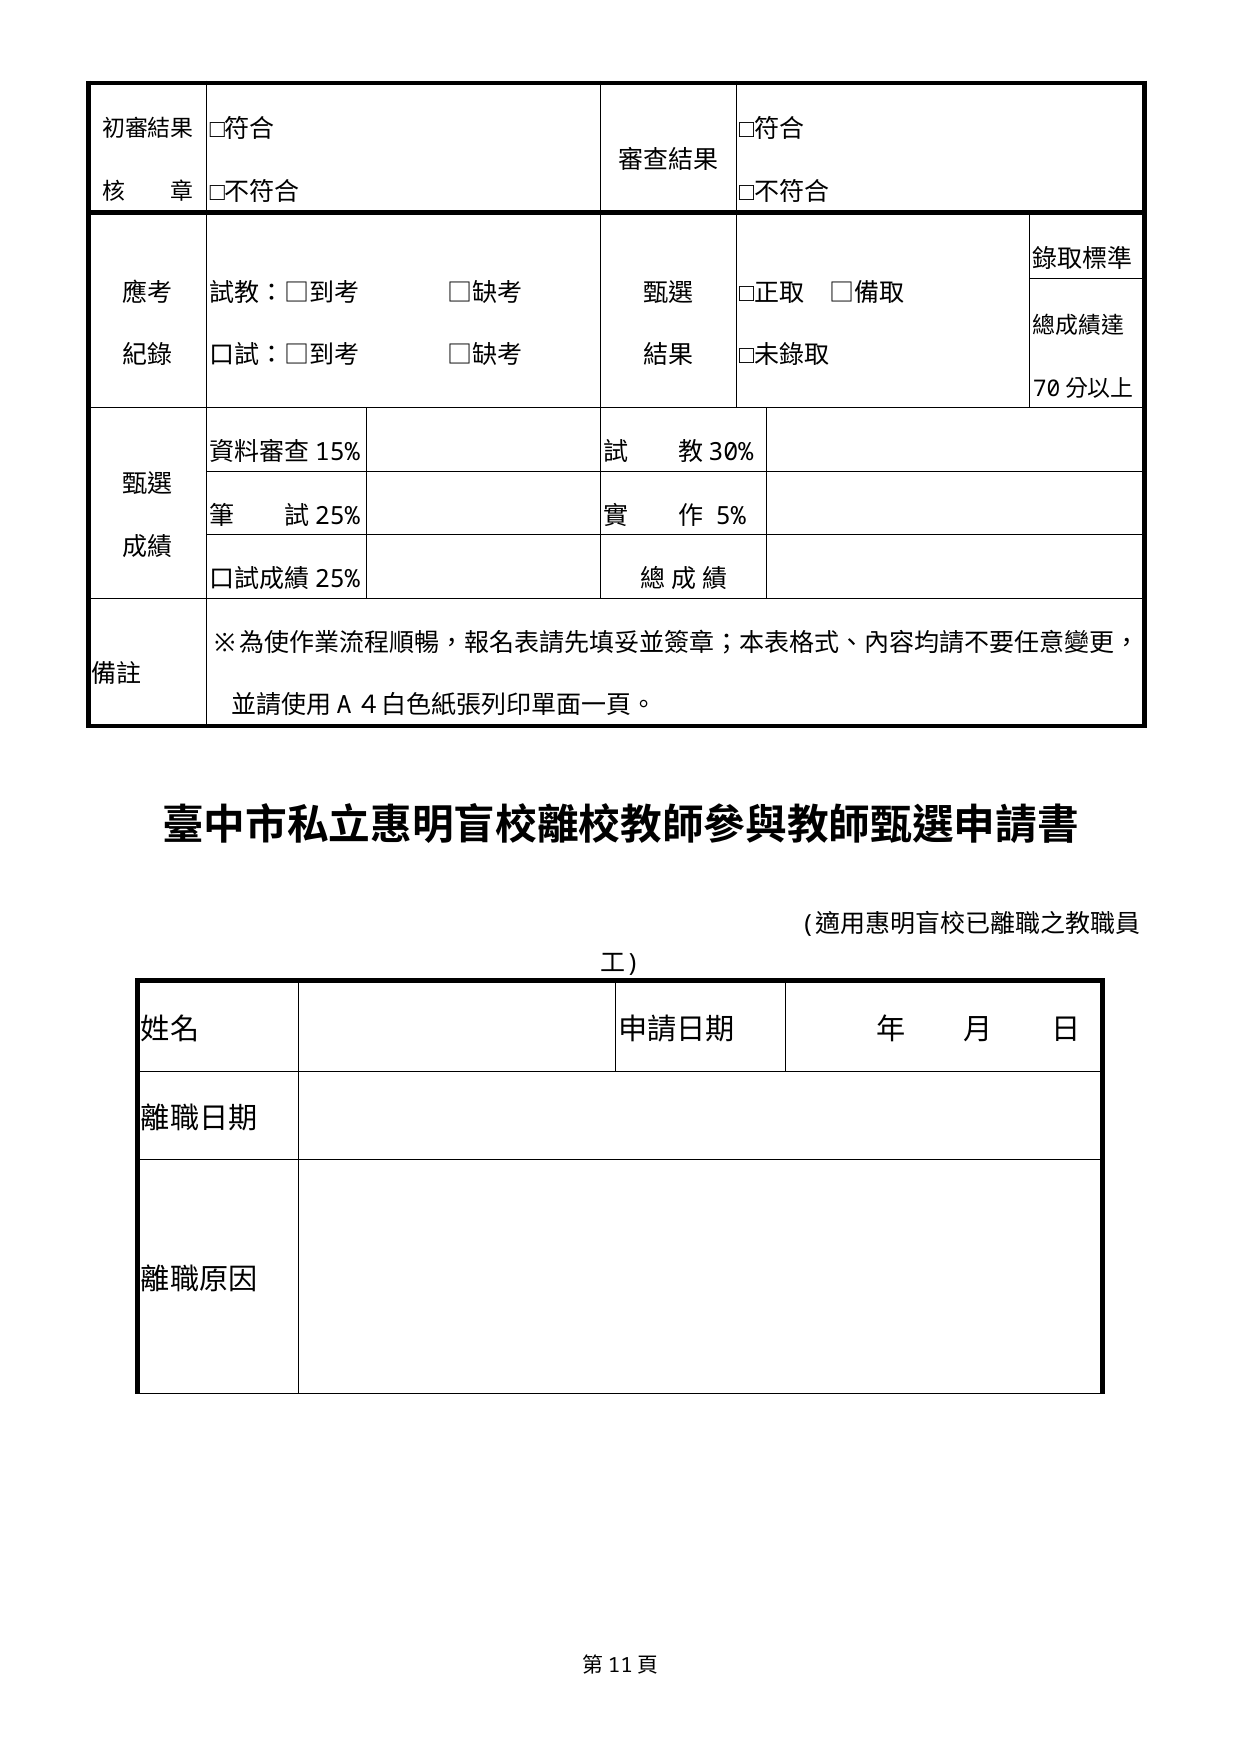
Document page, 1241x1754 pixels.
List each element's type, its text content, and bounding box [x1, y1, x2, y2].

table_cell 離職日期 [140, 1072, 298, 1159]
table_cell 備註 [91, 599, 206, 724]
text 臺中市私立惠明盲校離校教師參與教師甄選申請書 [89, 791, 1152, 851]
table_cell [1147, 210, 1152, 277]
table_cell [299, 1160, 1100, 1393]
table_cell 離職原因 [140, 1160, 298, 1393]
table_header 姓名 [140, 983, 298, 1071]
table_cell [767, 408, 1142, 471]
table_header [299, 983, 615, 1071]
table_cell 總成績 [601, 535, 766, 598]
table_cell 初審結果 核 章 [91, 85, 206, 210]
table_cell □正取 □備取 □未錄取 [737, 215, 1029, 407]
table_cell 錄取標準 [1030, 215, 1142, 277]
table_cell [767, 472, 1142, 534]
table_cell [767, 535, 1142, 598]
table_cell [367, 408, 600, 471]
table_cell 應考 紀錄 [91, 215, 206, 407]
table_cell 試教30% [601, 408, 766, 471]
table_cell [367, 472, 600, 534]
table_cell 審查結果 [601, 85, 736, 210]
table_cell [1147, 81, 1152, 210]
table_cell [367, 535, 600, 598]
table_cell □符合 □不符合 [737, 85, 1142, 210]
table_cell 資料審查15% [207, 408, 366, 471]
table_cell 總成績達70分以上 [1030, 279, 1142, 407]
table_header 年 月 日 [786, 983, 1100, 1071]
table_header 申請日期 [616, 983, 785, 1071]
table_cell 筆試25% [207, 472, 366, 534]
table_cell [1147, 407, 1152, 471]
table_cell [1147, 471, 1152, 534]
table_cell [299, 1072, 1100, 1159]
text (適用惠明盲校已離職之教職員工) [89, 897, 1152, 978]
table_cell [1147, 278, 1152, 407]
table_cell [1147, 598, 1152, 724]
table_cell 甄選 成績 [91, 408, 206, 598]
table_cell ※為使作業流程順暢，報名表請先填妥並簽章；本表格式、內容均請不要任意變更，並請使用A４白色紙張列印單面一頁。 [207, 599, 1142, 724]
table_cell [1147, 534, 1152, 598]
table_cell 口試成績25% [207, 535, 366, 598]
table_cell 試教：□到考 □缺考 口試：□到考 □缺考 [207, 215, 600, 407]
table_cell 甄選 結果 [601, 215, 736, 407]
table_cell □符合 □不符合 [207, 85, 600, 210]
table_cell 實作 5% [601, 472, 766, 534]
